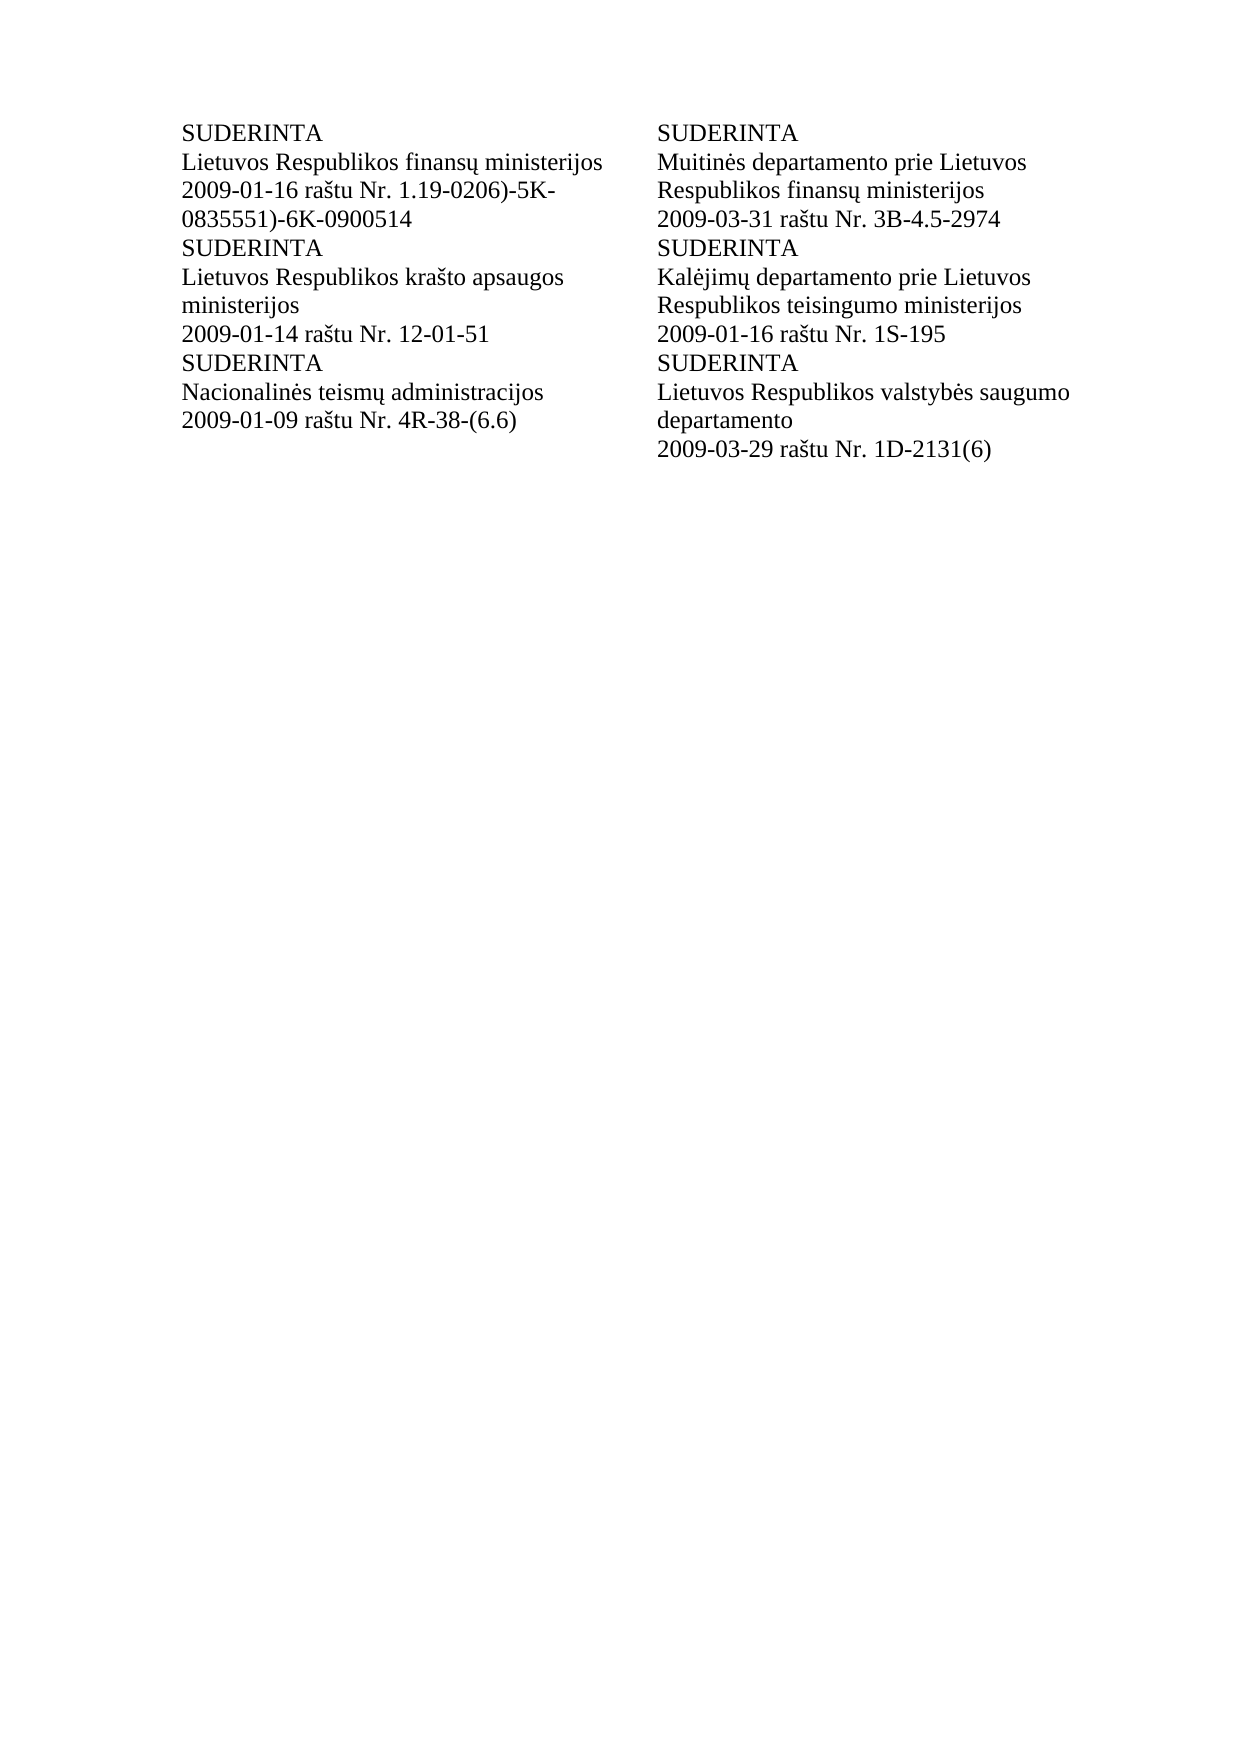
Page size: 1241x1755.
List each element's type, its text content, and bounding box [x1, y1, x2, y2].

table_cell SUDERINTA Nacionalinės teismų administracijos 2009-01-09 raštu Nr. 4R-38-(6.6) [177, 348, 653, 463]
table_cell SUDERINTA Lietuvos Respublikos valstybės saugumo departamento 2009-03-29 raštu Nr. 1D-2131(6) [653, 348, 1122, 463]
table_cell SUDERINTA Lietuvos Respublikos krašto apsaugos ministerijos 2009-01-14 raštu Nr. 12-01-51 [177, 233, 653, 348]
table_cell SUDERINTA Lietuvos Respublikos finansų ministerijos 2009-01-16 raštu Nr. 1.19-0206)-5K-0835551)-6K-0900514 [177, 118, 653, 233]
table_cell SUDERINTA Kalėjimų departamento prie Lietuvos Respublikos teisingumo ministerijos 2009-01-16 raštu Nr. 1S-195 [653, 233, 1122, 348]
table_cell SUDERINTA Muitinės departamento prie Lietuvos Respublikos finansų ministerijos 2009-03-31 raštu Nr. 3B-4.5-2974 [653, 118, 1122, 233]
